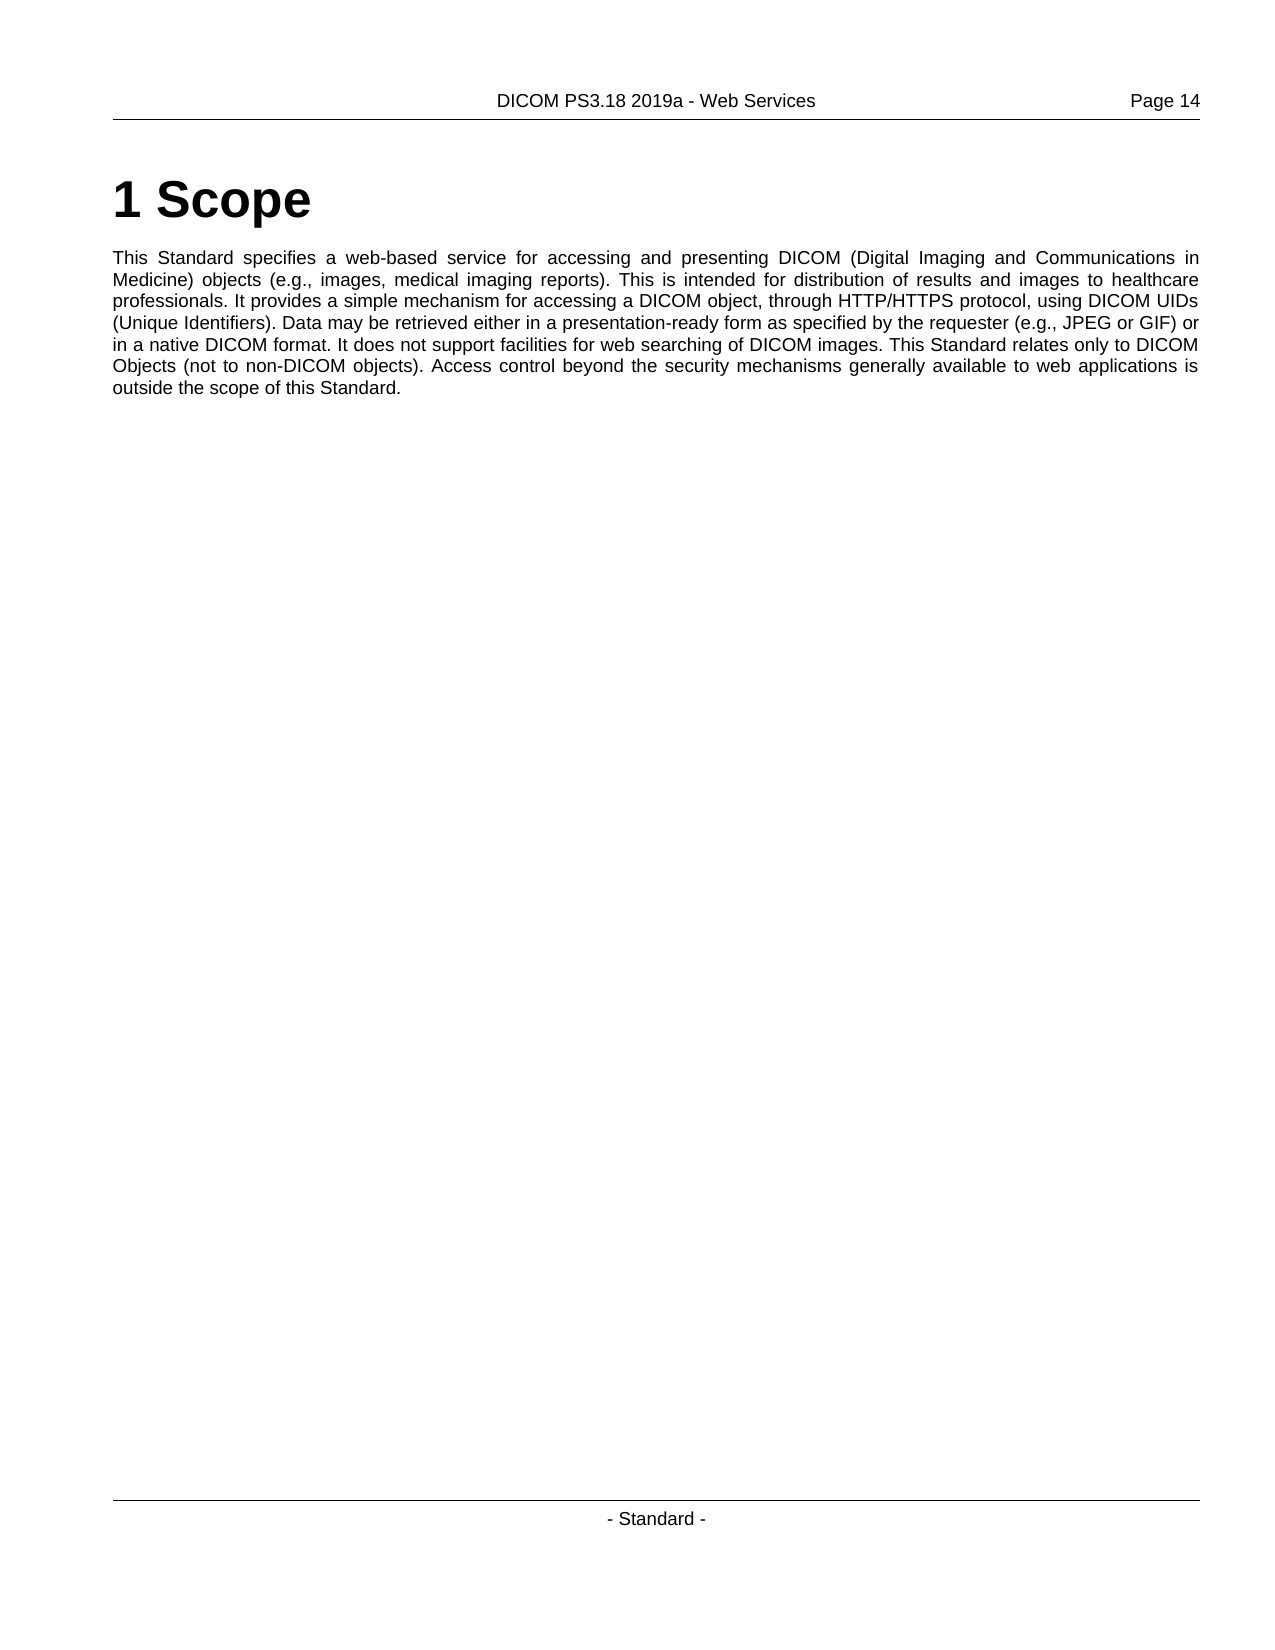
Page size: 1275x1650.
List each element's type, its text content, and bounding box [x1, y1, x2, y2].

text 1 Scope [112, 169, 1200, 228]
text This Standard specifies a web-based service for accessing and presenting DICOM (Digital Imaging and Communications in Medicine) objects (e.g., images, medical imaging reports). This is intended for distribution of results and images to healthcare professionals. It provides a simple mechanism for accessing a DICOM object, through HTTP/HTTPS protocol, using DICOM UIDs (Unique Identifiers). Data may be retrieved either in a presentation-ready form as specified by the requester (e.g., JPEG or GIF) or in a native DICOM format. It does not support facilities for web searching of DICOM images. This Standard relates only to DICOM Objects (not to non-DICOM objects). Access control beyond the security mechanisms generally available to web applications is outside the scope of this Standard. [112, 247, 1200, 398]
